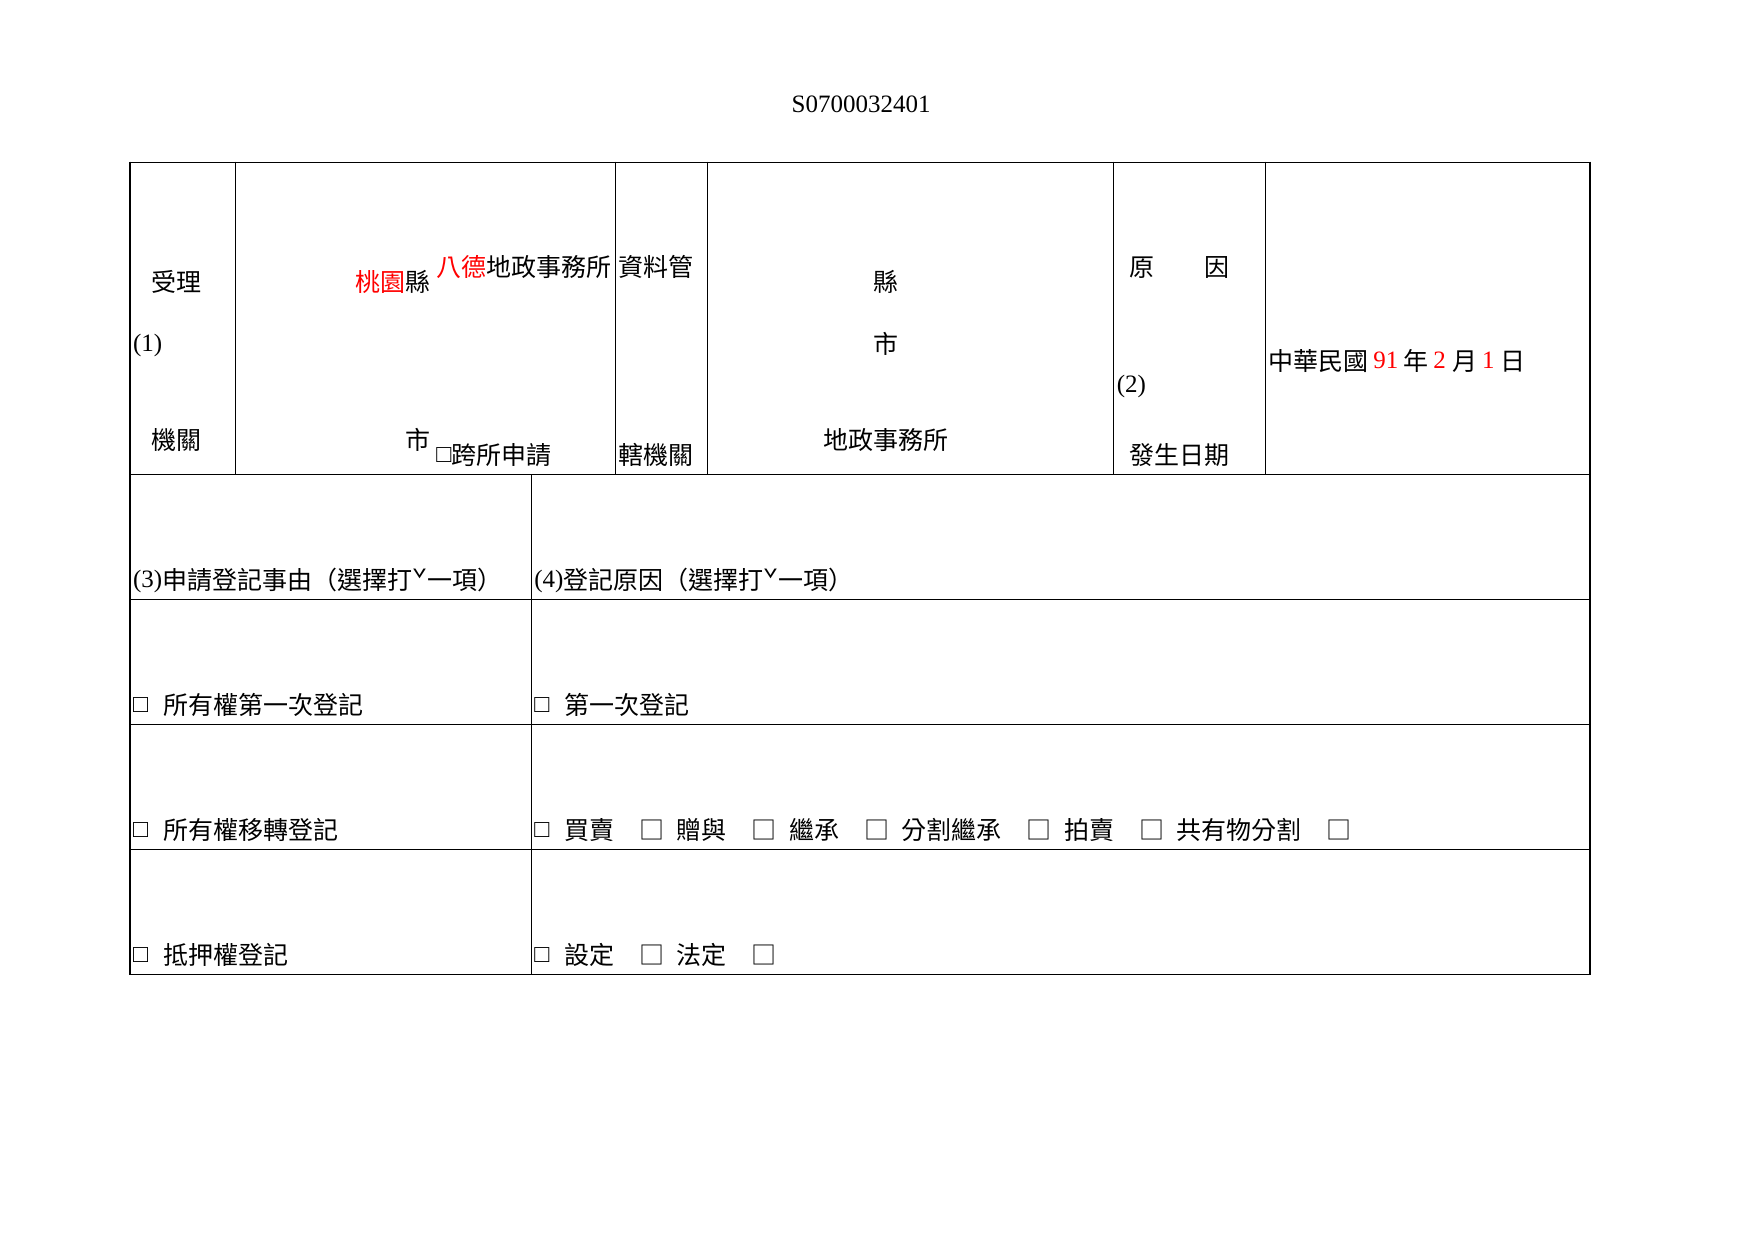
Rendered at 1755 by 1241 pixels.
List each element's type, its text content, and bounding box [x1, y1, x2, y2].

table_cell □ 所有權第一次登記 [131, 600, 531, 724]
table_cell □ 抵押權登記 [131, 850, 531, 974]
table_cell 原 因 (2) 發生日期 [1114, 163, 1265, 474]
table_cell □ 第一次登記 [532, 600, 1589, 724]
table_cell 資料管 轄機關 [616, 163, 707, 474]
table_cell (3)申請登記事由（選擇打ˇ一項） [131, 475, 531, 599]
table_cell 縣 市 地政事務所 [708, 163, 1113, 474]
table_cell □ 所有權移轉登記 [131, 725, 531, 849]
table_cell □ 買賣 □ 贈與 □ 繼承 □ 分割繼承 □ 拍賣 □ 共有物分割 □ [532, 725, 1589, 849]
table_cell 受理 (1) 機關 [131, 163, 235, 474]
table_cell 八德地政事務所 □跨所申請 [433, 163, 615, 474]
table_cell 中華民國91年2 月1 日 [1266, 163, 1589, 474]
table_cell □ 設定 □ 法定 □ [532, 850, 1589, 974]
table_cell (4)登記原因（選擇打ˇ一項） [532, 475, 1589, 599]
table_cell 桃園縣 市 [236, 163, 433, 474]
